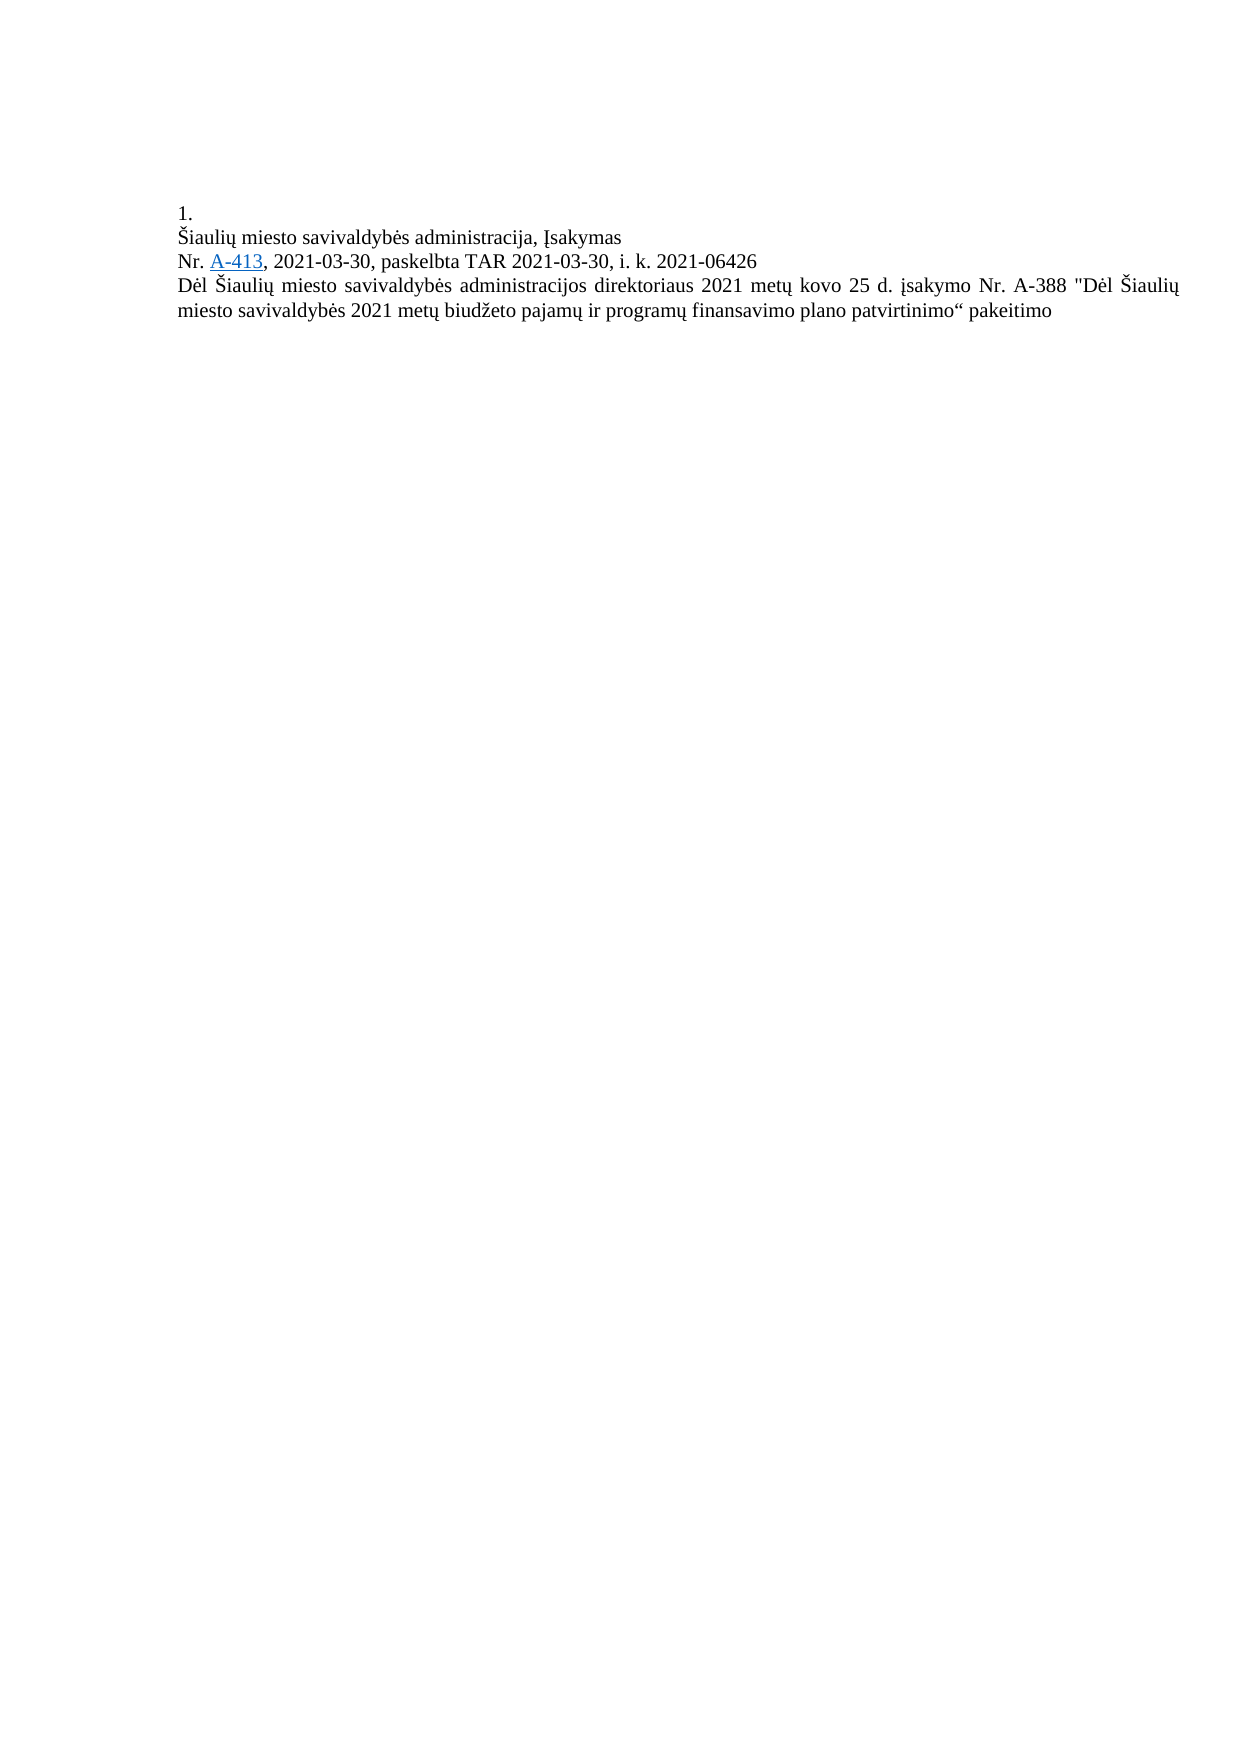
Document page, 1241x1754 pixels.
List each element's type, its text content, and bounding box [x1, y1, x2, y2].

text Šiaulių miesto savivaldybės administracija, Įsakymas [177, 225, 1181, 249]
text 1. [177, 201, 1181, 225]
text Nr. A-413, 2021-03-30, paskelbta TAR 2021-03-30, i. k. 2021-06426 [177, 249, 1181, 273]
text Dėl Šiaulių miesto savivaldybės administracijos direktoriaus 2021 metų kovo 25 d. įsakymo Nr. A-388 "Dėl Šiaulių miesto savivaldybės 2021 metų biudžeto pajamų ir programų finansavimo plano patvirtinimo“ pakeitimo [177, 273, 1181, 322]
